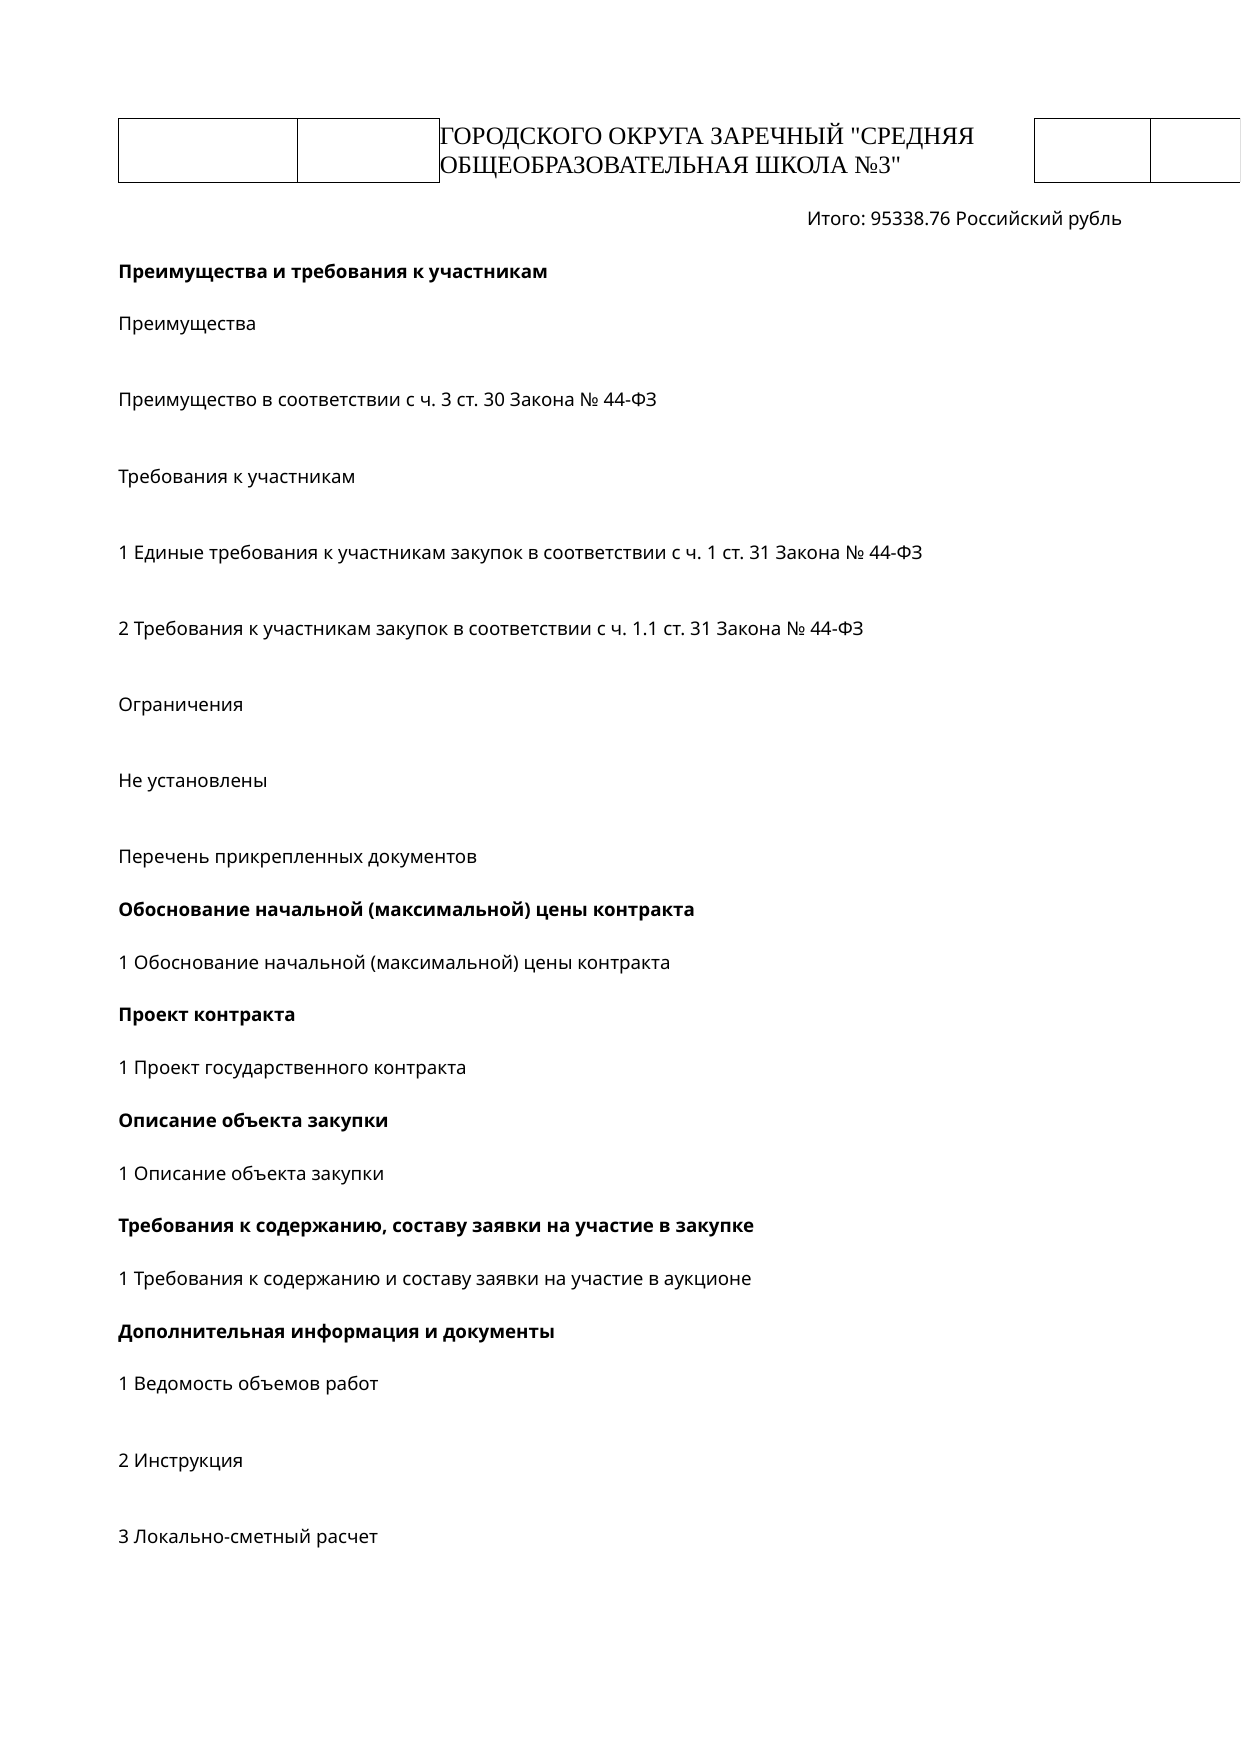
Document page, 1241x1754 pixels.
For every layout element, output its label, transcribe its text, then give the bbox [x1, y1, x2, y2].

text 1 Описание объекта закупки [118, 1160, 1122, 1185]
text 1 Ведомость объемов работ [118, 1371, 1122, 1396]
text Ограничения [118, 691, 1122, 717]
text 1 Требования к содержанию и составу заявки на участие в аукционе [118, 1265, 1122, 1291]
text Дополнительная информация и документы [118, 1318, 1122, 1343]
text 1 Единые требования к участникам закупок в соответствии с ч. 1 ст. 31 Закона № 44-ФЗ [118, 539, 1122, 564]
table_cell [1151, 119, 1240, 182]
text Требования к участникам [118, 463, 1122, 488]
table_header ГОРОДСКОГО ОКРУГА ЗАРЕЧНЫЙ "СРЕДНЯЯ ОБЩЕОБРАЗОВАТЕЛЬНАЯ ШКОЛА №3" [440, 121, 1034, 179]
text Требования к содержанию, составу заявки на участие в закупке [118, 1213, 1122, 1238]
text 3 Локально-сметный расчет [118, 1523, 1122, 1548]
text Описание объекта закупки [118, 1107, 1122, 1133]
text Проект контракта [118, 1002, 1122, 1027]
table_cell [1035, 119, 1150, 182]
text Преимущества [118, 311, 1122, 336]
text Обоснование начальной (максимальной) цены контракта [118, 896, 1122, 922]
text 2 Инструкция [118, 1447, 1122, 1472]
text Преимущества и требования к участникам [118, 258, 1122, 283]
text Преимущество в соответствии с ч. 3 ст. 30 Закона № 44-ФЗ [118, 387, 1122, 412]
text Перечень прикрепленных документов [118, 844, 1122, 869]
text 2 Требования к участникам закупок в соответствии с ч. 1.1 ст. 31 Закона № 44-ФЗ [118, 615, 1122, 641]
table_cell [298, 119, 439, 182]
text Итого: 95338.76 Российский рубль [118, 205, 1122, 231]
text 1 Обоснование начальной (максимальной) цены контракта [118, 949, 1122, 974]
text 1 Проект государственного контракта [118, 1054, 1122, 1080]
text Не установлены [118, 767, 1122, 793]
table_cell [119, 119, 297, 182]
